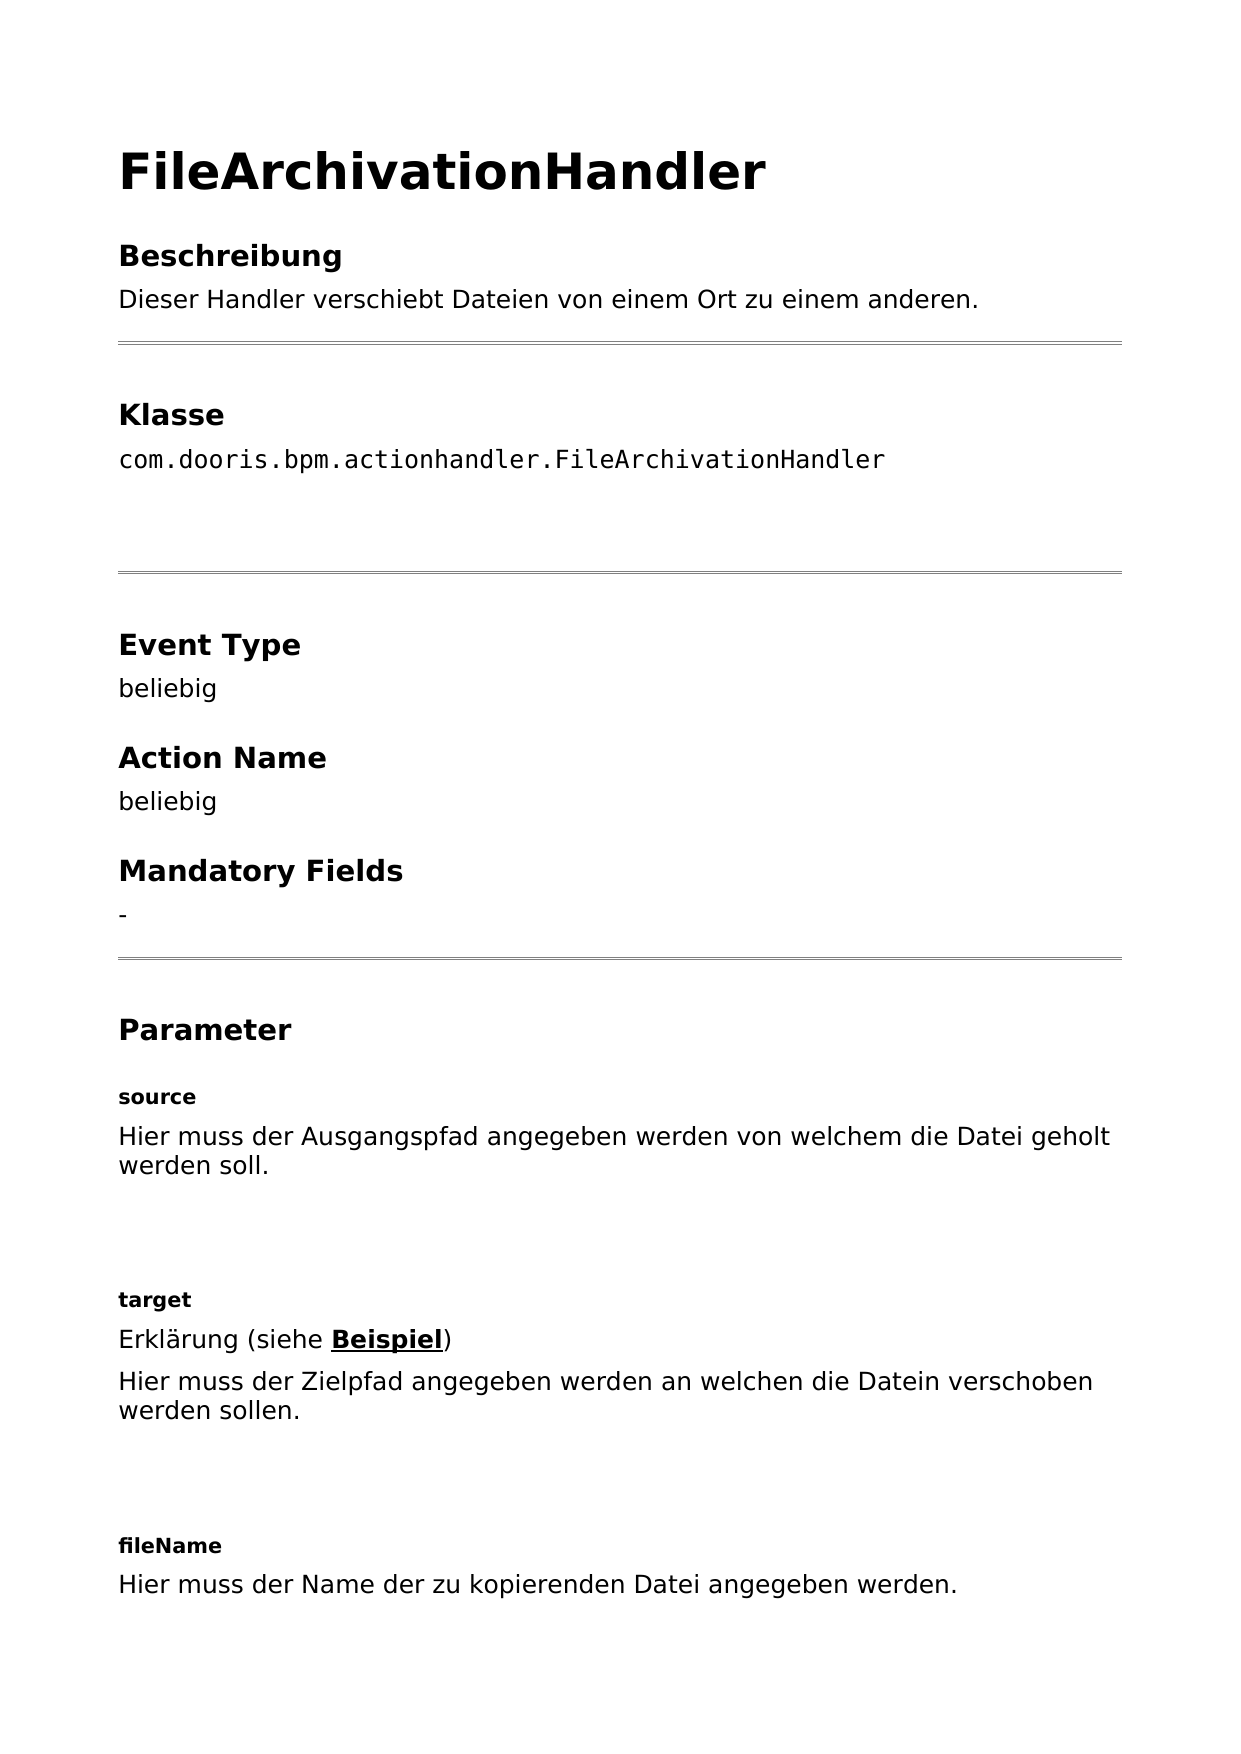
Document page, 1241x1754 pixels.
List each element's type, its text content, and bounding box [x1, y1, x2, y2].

subtitle Event Type [118, 628, 1122, 662]
text Hier muss der Ausgangspfad angegeben werden von welchem die Datei geholt werden soll. [118, 1122, 1122, 1180]
text Hier muss der Name der zu kopierenden Datei angegeben werden. [118, 1570, 1122, 1599]
text com.dooris.bpm.actionhandler.FileArchivationHandler [118, 445, 1122, 474]
subtitle fileName [118, 1534, 1122, 1558]
subtitle Action Name [118, 741, 1122, 775]
text - [118, 901, 1122, 930]
text Dieser Handler verschiebt Dateien von einem Ort zu einem anderen. [118, 285, 1122, 314]
subtitle Mandatory Fields [118, 854, 1122, 888]
text beliebig [118, 674, 1122, 703]
text Erklärung (siehe Beispiel) [118, 1325, 1122, 1354]
subtitle source [118, 1085, 1122, 1109]
subtitle Parameter [118, 1014, 1122, 1048]
subtitle Klasse [118, 398, 1122, 432]
subtitle Beschreibung [118, 239, 1122, 273]
subtitle target [118, 1288, 1122, 1313]
text beliebig [118, 787, 1122, 817]
text Hier muss der Zielpfad angegeben werden an welchen die Datein verschoben werden sollen. [118, 1367, 1122, 1425]
subtitle FileArchivationHandler [118, 143, 1122, 201]
